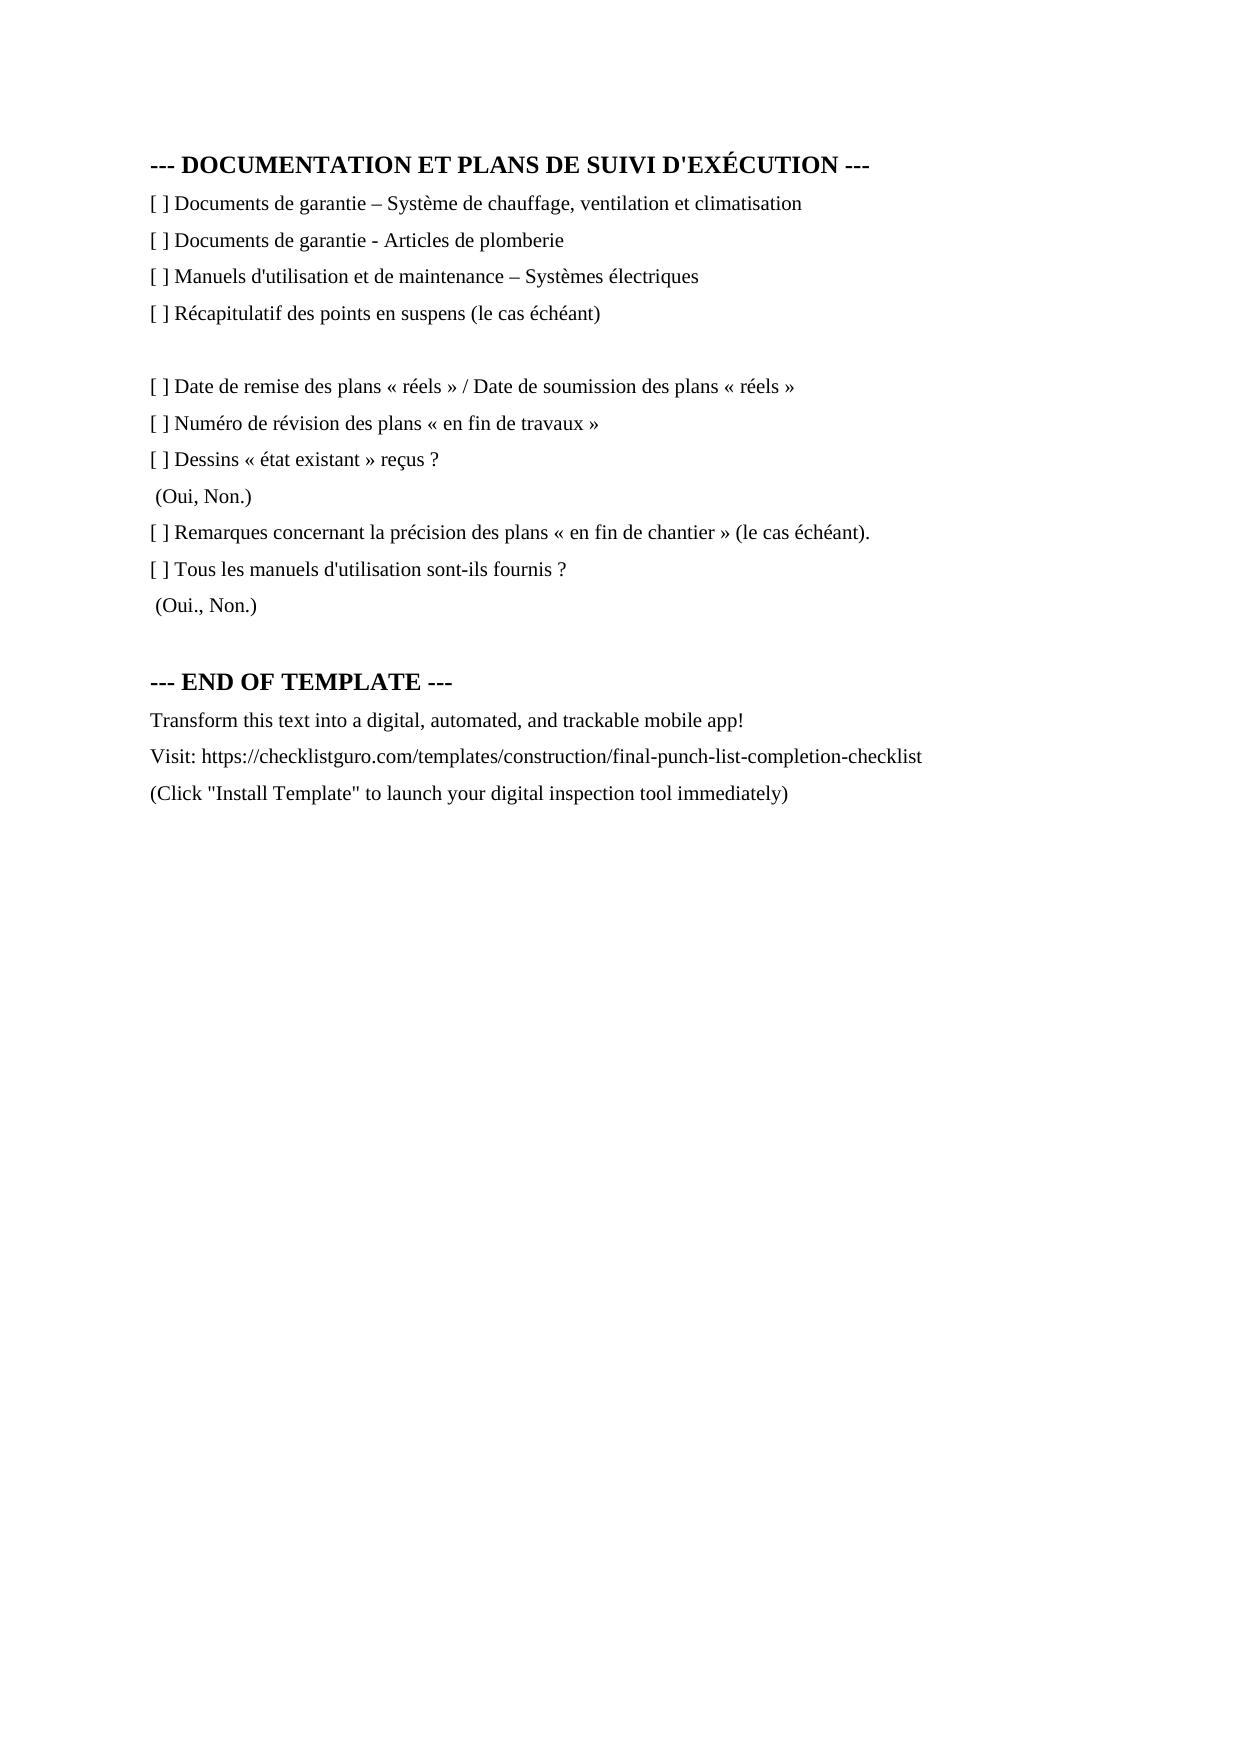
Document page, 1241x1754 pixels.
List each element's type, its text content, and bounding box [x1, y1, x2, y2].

text [ ] Remarques concernant la précision des plans « en fin de chantier » (le cas échéant). [150, 520, 1090, 544]
text [ ] Numéro de révision des plans « en fin de travaux » [150, 411, 1090, 435]
text (Click "Install Template" to launch your digital inspection tool immediately) [150, 781, 1090, 805]
text Visit: https://checklistguro.com/templates/construction/final-punch-list-completion-checklist [150, 744, 1090, 768]
text [ ] Date de remise des plans « réels » / Date de soumission des plans « réels » [150, 374, 1090, 398]
text --- DOCUMENTATION ET PLANS DE SUIVI D'EXÉCUTION --- [150, 150, 1090, 179]
text [ ] Récapitulatif des points en suspens (le cas échéant) [150, 301, 1090, 325]
text [ ] Documents de garantie – Système de chauffage, ventilation et climatisation [150, 191, 1090, 215]
text --- END OF TEMPLATE --- [150, 667, 1090, 695]
text [ ] Dessins « état existant » reçus ? [150, 447, 1090, 471]
text [ ] Tous les manuels d'utilisation sont-ils fournis ? [150, 557, 1090, 581]
text [ ] Manuels d'utilisation et de maintenance – Systèmes électriques [150, 264, 1090, 288]
text Transform this text into a digital, automated, and trackable mobile app! [150, 708, 1090, 732]
text (Oui, Non.) [150, 484, 1090, 508]
text (Oui., Non.) [150, 593, 1090, 617]
text [ ] Documents de garantie - Articles de plomberie [150, 228, 1090, 252]
